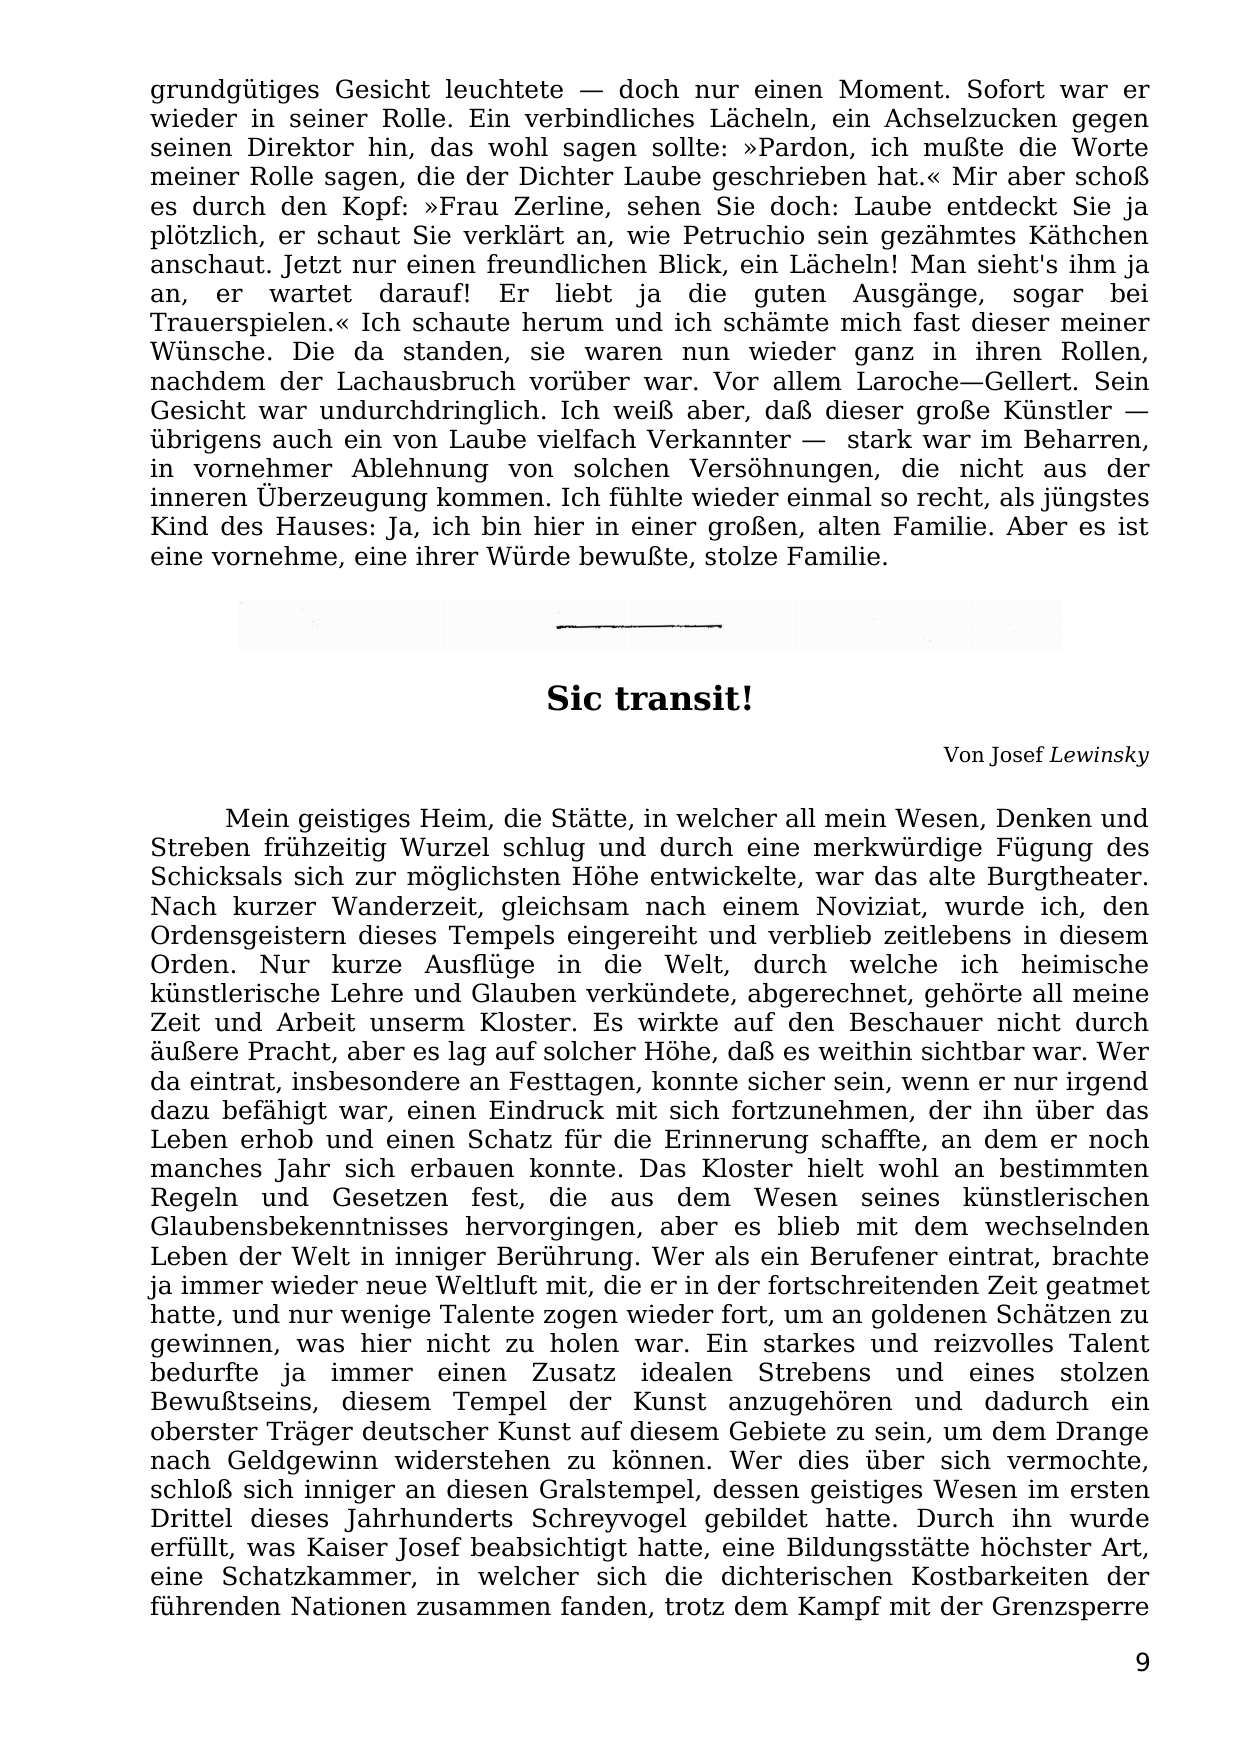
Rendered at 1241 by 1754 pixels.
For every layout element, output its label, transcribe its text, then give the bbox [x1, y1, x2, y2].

text grundgütiges Gesicht leuchtete — doch nur einen Moment. Sofort war er wieder in seiner Rolle. Ein verbindliches Lächeln, ein Achselzucken gegen seinen Direktor hin, das wohl sagen sollte: »Pardon, ich mußte die Worte meiner Rolle sagen, die der Dichter Laube geschrieben hat.« Mir aber schoß es durch den Kopf: »Frau Zerline, sehen Sie doch: Laube entdeckt Sie ja plötzlich, er schaut Sie verklärt an, wie Petruchio sein gezähmtes Käthchen anschaut. Jetzt nur einen freundlichen Blick, ein Lächeln! Man sieht's ihm ja an, er wartet darauf! Er liebt ja die guten Ausgänge, sogar bei Trauerspielen.« Ich schaute herum und ich schämte mich fast dieser meiner Wünsche. Die da standen, sie waren nun wieder ganz in ihren Rollen, nachdem der Lachausbruch vorüber war. Vor allem Laroche—Gellert. Sein Gesicht war undurchdringlich. Ich weiß aber, daß dieser große Künstler — übrigens auch ein von Laube vielfach Verkannter — stark war im Beharren, in vornehmer Ablehnung von solchen Versöhnungen, die nicht aus der inneren Überzeugung kommen. Ich fühlte wieder einmal so recht, als jüngstes Kind des Hauses: Ja, ich bin hier in einer großen, alten Familie. Aber es ist eine vornehme, eine ihrer Würde bewußte, stolze Familie. [150, 75, 1151, 571]
picture [237, 600, 1063, 651]
text Mein geistiges Heim, die Stätte, in welcher all mein Wesen, Denken und Streben frühzeitig Wurzel schlug und durch eine merkwürdige Fügung des Schicksals sich zur möglichsten Höhe entwickelte, war das alte Burgtheater. Nach kurzer Wanderzeit, gleichsam nach einem Noviziat, wurde ich, den Ordensgeistern dieses Tempels eingereiht und verblieb zeitlebens in diesem Orden. Nur kurze Ausflüge in die Welt, durch welche ich heimische künstlerische Lehre und Glauben verkündete, abgerechnet, gehörte all meine Zeit und Arbeit unserm Kloster. Es wirkte auf den Beschauer nicht durch äußere Pracht, aber es lag auf solcher Höhe, daß es weithin sichtbar war. Wer da eintrat, insbesondere an Festtagen, konnte sicher sein, wenn er nur irgend dazu befähigt war, einen Eindruck mit sich fortzunehmen, der ihn über das Leben erhob und einen Schatz für die Erinnerung schaffte, an dem er noch manches Jahr sich erbauen konnte. Das Kloster hielt wohl an bestimmten Regeln und Gesetzen fest, die aus dem Wesen seines künstlerischen Glaubensbekenntnisses hervorgingen, aber es blieb mit dem wechselnden Leben der Welt in inniger Berührung. Wer als ein Berufener eintrat, brachte ja immer wieder neue Weltluft mit, die er in der fortschreitenden Zeit geatmet hatte, und nur wenige Talente zogen wieder fort, um an goldenen Schätzen zu gewinnen, was hier nicht zu holen war. Ein starkes und reizvolles Talent bedurfte ja immer einen Zusatz idealen Strebens und eines stolzen Bewußtseins, diesem Tempel der Kunst anzugehören und dadurch ein oberster Träger deutscher Kunst auf diesem Gebiete zu sein, um dem Drange nach Geldgewinn widerstehen zu können. Wer dies über sich vermochte, schloß sich inniger an diesen Grals­tempel, dessen geistiges Wesen im ersten Drittel dieses Jahrhunderts Schreyvogel gebildet hatte. Durch ihn wurde erfüllt, was Kaiser Josef beabsichtigt hatte, eine Bildungsstätte höchster Art, eine Schatzkammer, in welcher sich die dichterischen Kostbarkeiten der führenden Nationen zusammen fanden, trotz dem Kampf mit der Grenzsperre [150, 804, 1151, 1621]
text Sic transit! [150, 600, 1151, 718]
text Von Josef Lewinsky [150, 743, 1151, 767]
